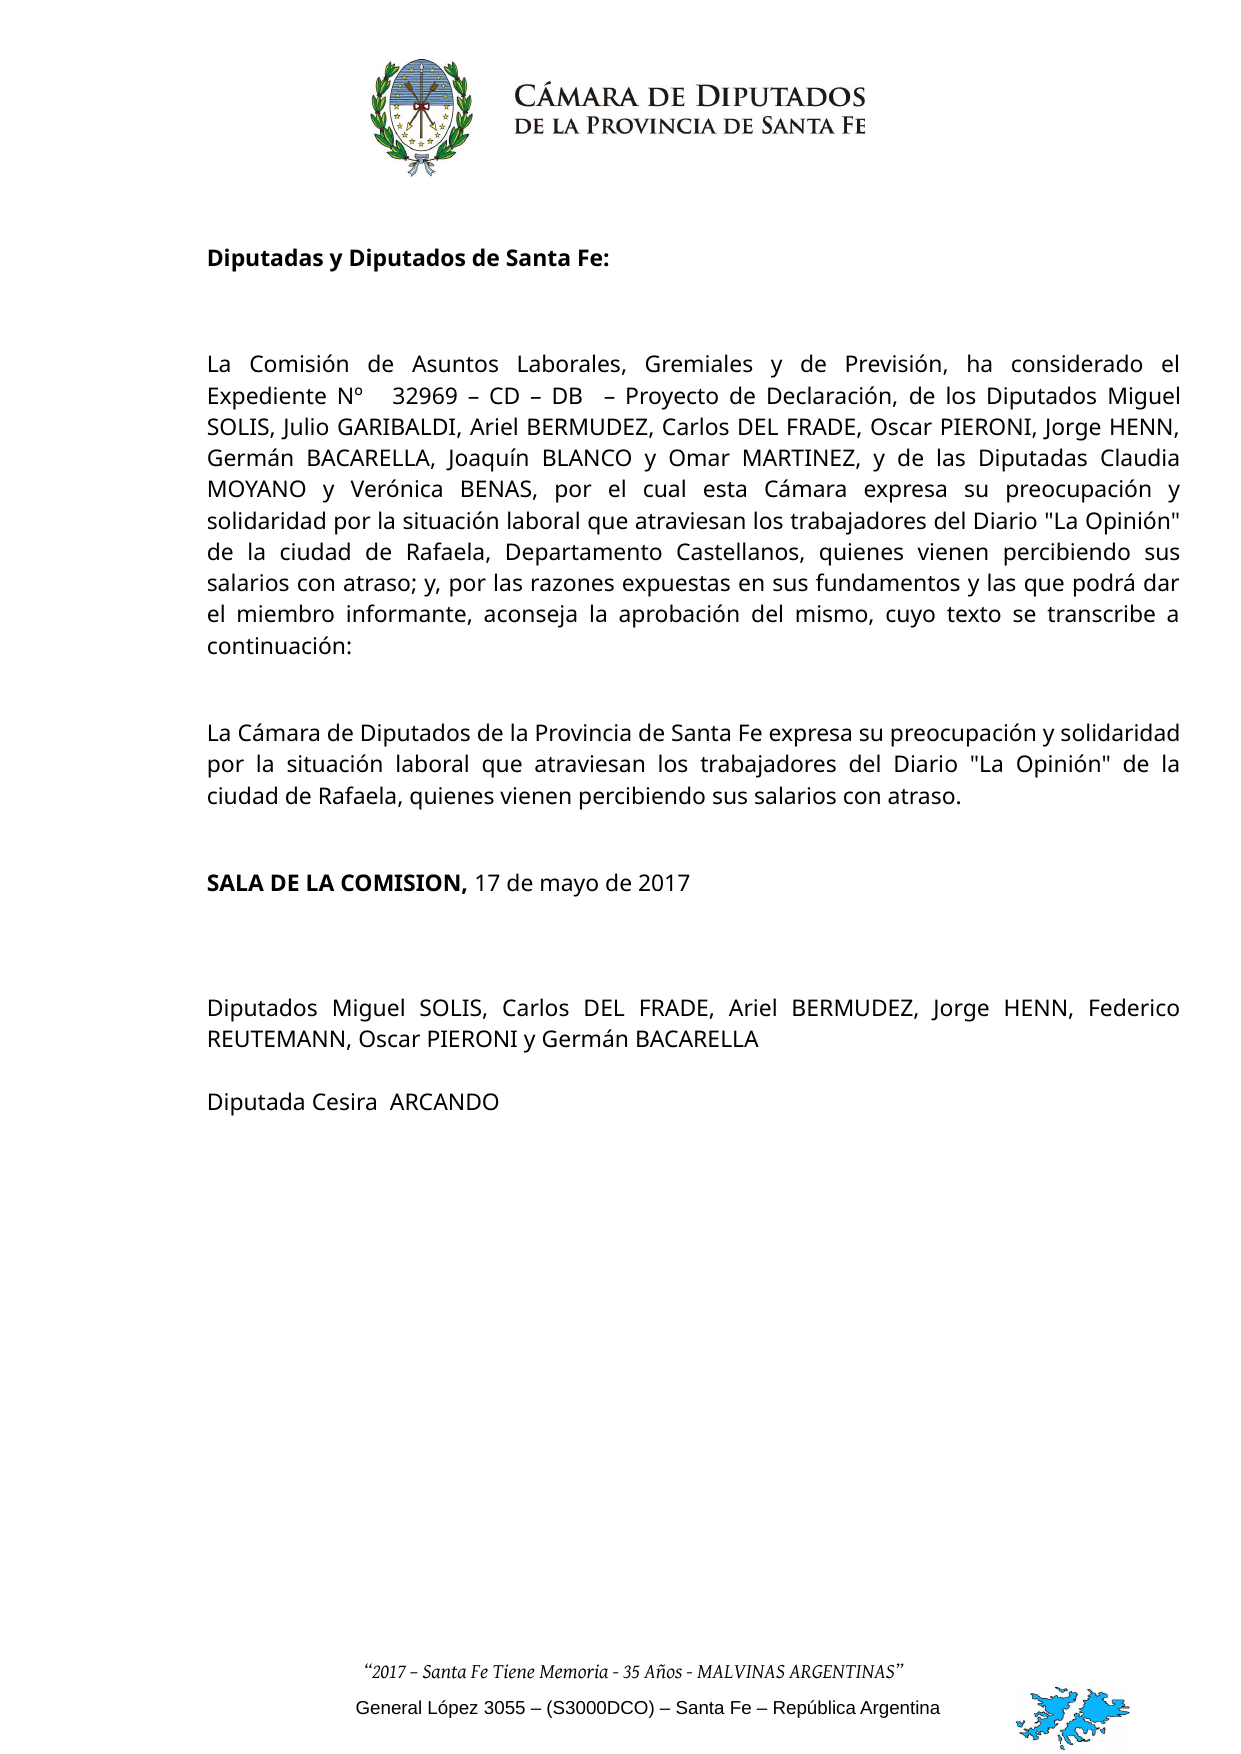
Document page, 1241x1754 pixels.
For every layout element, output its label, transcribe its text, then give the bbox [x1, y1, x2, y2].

picture [1010, 1681, 1133, 1754]
text Diputadas y Diputados de Santa Fe: [207, 242, 1181, 273]
text Diputada Cesira ARCANDO [207, 1086, 1181, 1117]
text Diputados Miguel SOLIS, Carlos DEL FRADE, Ariel BERMUDEZ, Jorge HENN, Federico REUTEMANN, Oscar PIERONI y Germán BACARELLA [207, 992, 1181, 1055]
text La Comisión de Asuntos Laborales, Gremiales y de Previsión, ha considerado el Expediente Nº 32969 – CD – DB – Proyecto de Declaración, de los Diputados Miguel SOLIS, Julio GARIBALDI, Ariel BERMUDEZ, Carlos DEL FRADE, Oscar PIERONI, Jorge HENN, Germán BACARELLA, Joaquín BLANCO y Omar MARTINEZ, y de las Diputadas Claudia MOYANO y Verónica BENAS, por el cual esta Cámara expresa su preocupación y solidaridad por la situación laboral que atraviesan los trabajadores del Diario "La Opinión" de la ciudad de Rafaela, Departamento Castellanos, quienes vienen percibiendo sus salarios con atraso; y, por las razones expuestas en sus fundamentos y las que podrá dar el miembro informante, aconseja la aprobación del mismo, cuyo texto se transcribe a continuación: [207, 348, 1181, 661]
picture [370, 59, 866, 181]
text SALA DE LA COMISION, 17 de mayo de 2017 [207, 867, 1181, 898]
text La Cámara de Diputados de la Provincia de Santa Fe expresa su preocupación y solidaridad por la situación laboral que atraviesan los trabajadores del Diario "La Opinión" de la ciudad de Rafaela, quienes vienen percibiendo sus salarios con atraso. [207, 717, 1181, 811]
